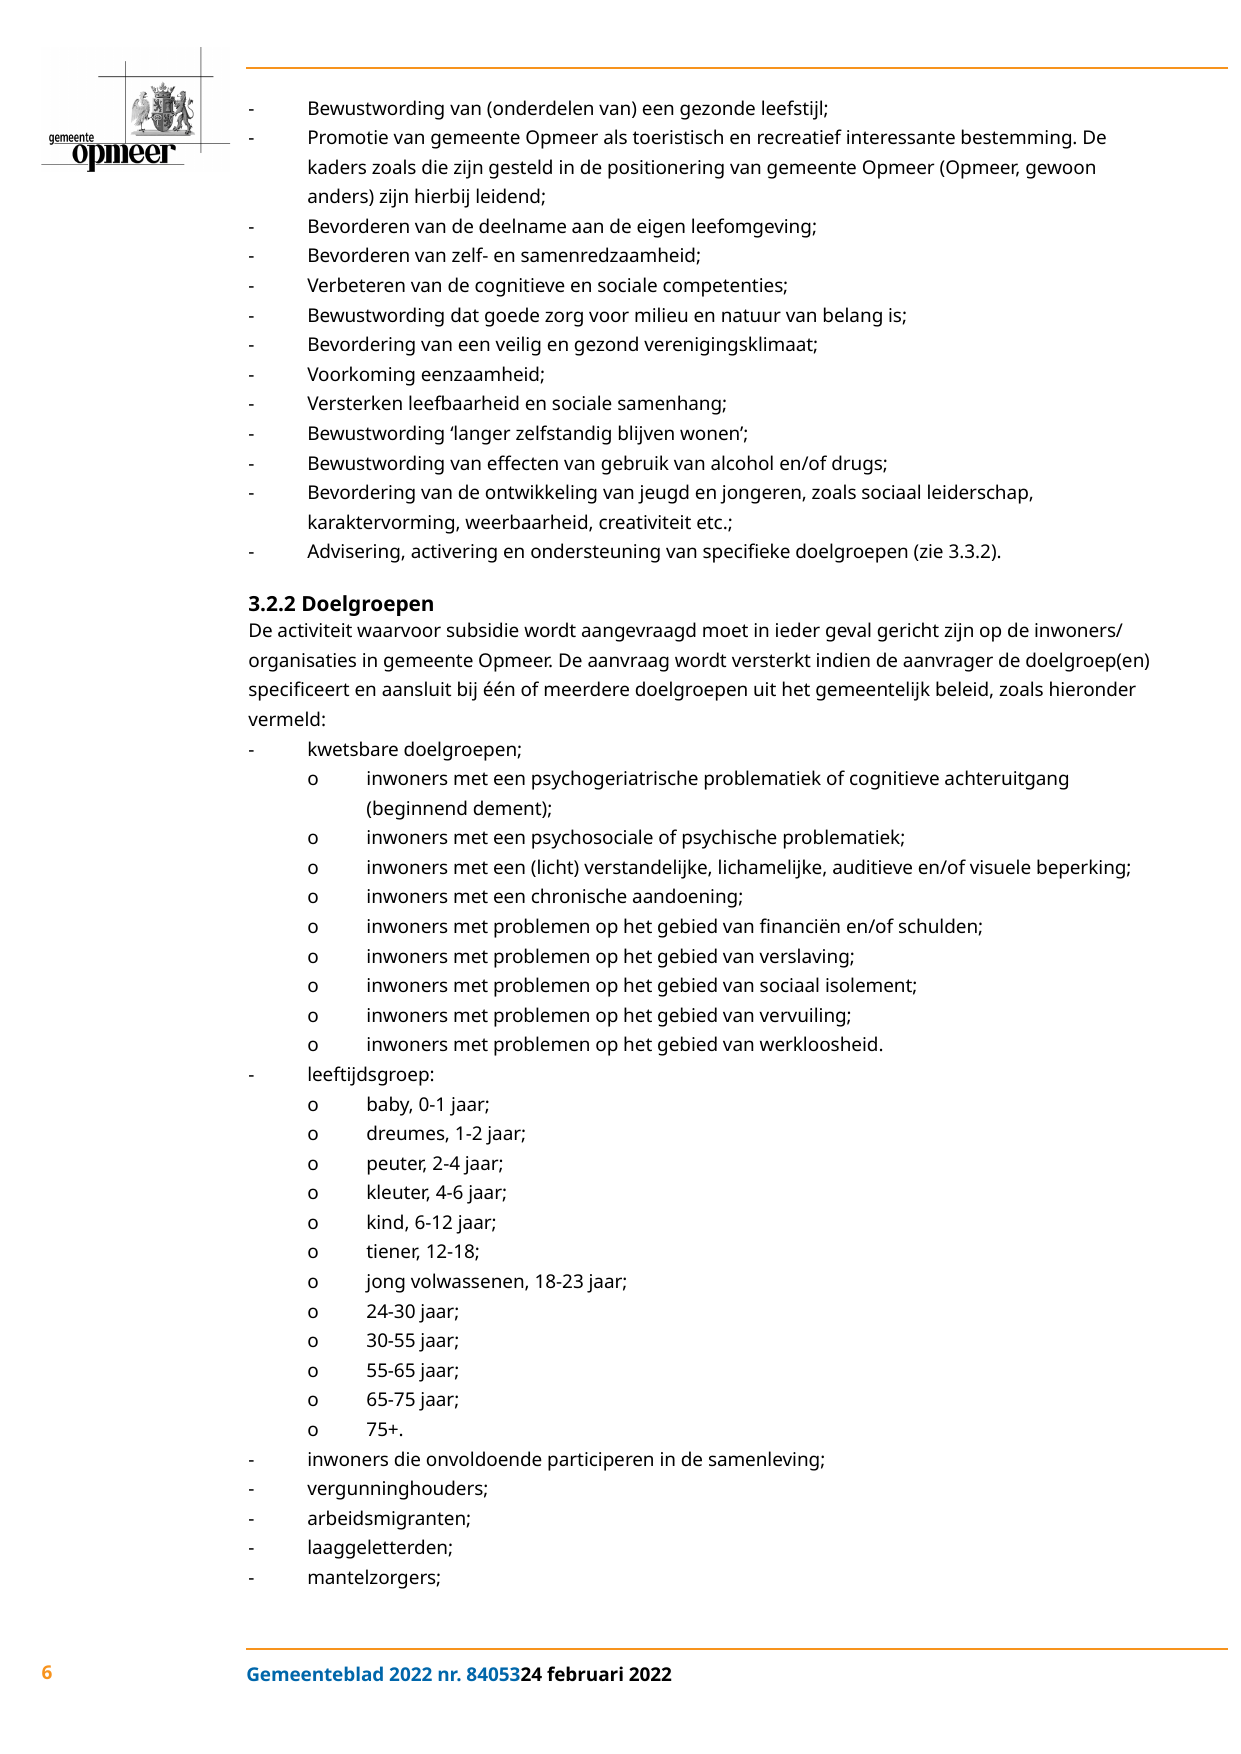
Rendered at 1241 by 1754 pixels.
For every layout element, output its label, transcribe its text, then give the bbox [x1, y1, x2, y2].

list inwoners met een psychogeriatrische problematiek of cognitieve achteruitgang (beginnend dement); [307, 765, 1152, 821]
list tiener, 12-18; [307, 1239, 1152, 1264]
list Bevorderen van de deelname aan de eigen leefomgeving; [248, 213, 1152, 239]
picture [41, 47, 231, 172]
list inwoners met problemen op het gebied van vervuiling; [307, 1002, 1152, 1028]
list kind, 6-12 jaar; [307, 1209, 1152, 1235]
list inwoners die onvoldoende participeren in de samenleving; [248, 1446, 1152, 1471]
list Promotie van gemeente Opmeer als toeristisch en recreatief interessante bestemming. De kaders zoals die zijn gesteld in de positionering van gemeente Opmeer (Opmeer, gewoon anders) zijn hierbij leidend; [248, 124, 1152, 209]
list Bevordering van de ontwikkeling van jeugd en jongeren, zoals sociaal leiderschap, karaktervorming, weerbaarheid, creativiteit etc.; [248, 479, 1152, 535]
list 65-75 jaar; [307, 1387, 1152, 1412]
list Voorkoming eenzaamheid; [248, 361, 1152, 387]
list jong volwassenen, 18-23 jaar; [307, 1268, 1152, 1294]
list inwoners met een psychosociale of psychische problematiek; [307, 824, 1152, 850]
list baby, 0-1 jaar; [307, 1091, 1152, 1116]
list Verbeteren van de cognitieve en sociale competenties; [248, 272, 1152, 298]
list kwetsbare doelgroepen; [248, 736, 1152, 761]
list 55-65 jaar; [307, 1357, 1152, 1383]
text 3.2.2 Doelgroepen [248, 589, 1152, 617]
list vergunninghouders; [248, 1475, 1152, 1501]
list inwoners met een (licht) verstandelijke, lichamelijke, auditieve en/of visuele beperking; [307, 854, 1152, 880]
list laaggeletterden; [248, 1534, 1152, 1560]
list Versterken leefbaarheid en sociale samenhang; [248, 391, 1152, 416]
list Bewustwording ‘langer zelfstandig blijven wonen’; [248, 420, 1152, 446]
list mantelzorgers; [248, 1564, 1152, 1590]
list Bevorderen van zelf- en samenredzaamheid; [248, 243, 1152, 268]
list leeftijdsgroep: [248, 1061, 1152, 1087]
list inwoners met problemen op het gebied van verslaving; [307, 943, 1152, 968]
list inwoners met problemen op het gebied van werkloosheid. [307, 1032, 1152, 1057]
list Advisering, activering en ondersteuning van specifieke doelgroepen (zie 3.3.2). [248, 538, 1152, 564]
list peuter, 2-4 jaar; [307, 1150, 1152, 1176]
list Bevordering van een veilig en gezond verenigingsklimaat; [248, 331, 1152, 357]
list Bewustwording van effecten van gebruik van alcohol en/of drugs; [248, 450, 1152, 476]
list Bewustwording dat goede zorg voor milieu en natuur van belang is; [248, 302, 1152, 328]
list inwoners met problemen op het gebied van financiën en/of schulden; [307, 913, 1152, 939]
list arbeidsmigranten; [248, 1505, 1152, 1531]
list 75+. [307, 1416, 1152, 1442]
list 24-30 jaar; [307, 1298, 1152, 1323]
list dreumes, 1-2 jaar; [307, 1120, 1152, 1146]
text De activiteit waarvoor subsidie wordt aangevraagd moet in ieder geval gericht zijn op de inwoners/ organisaties in gemeente Opmeer. De aanvraag wordt versterkt indien de aanvrager de doelgroep(en) specificeert en aansluit bij één of meerdere doelgroepen uit het gemeentelijk beleid, zoals hieronder vermeld: [248, 617, 1152, 732]
list 30-55 jaar; [307, 1327, 1152, 1353]
list inwoners met problemen op het gebied van sociaal isolement; [307, 972, 1152, 998]
list Bewustwording van (onderdelen van) een gezonde leefstijl; [248, 95, 1152, 121]
list inwoners met een chronische aandoening; [307, 884, 1152, 909]
list kleuter, 4-6 jaar; [307, 1179, 1152, 1205]
